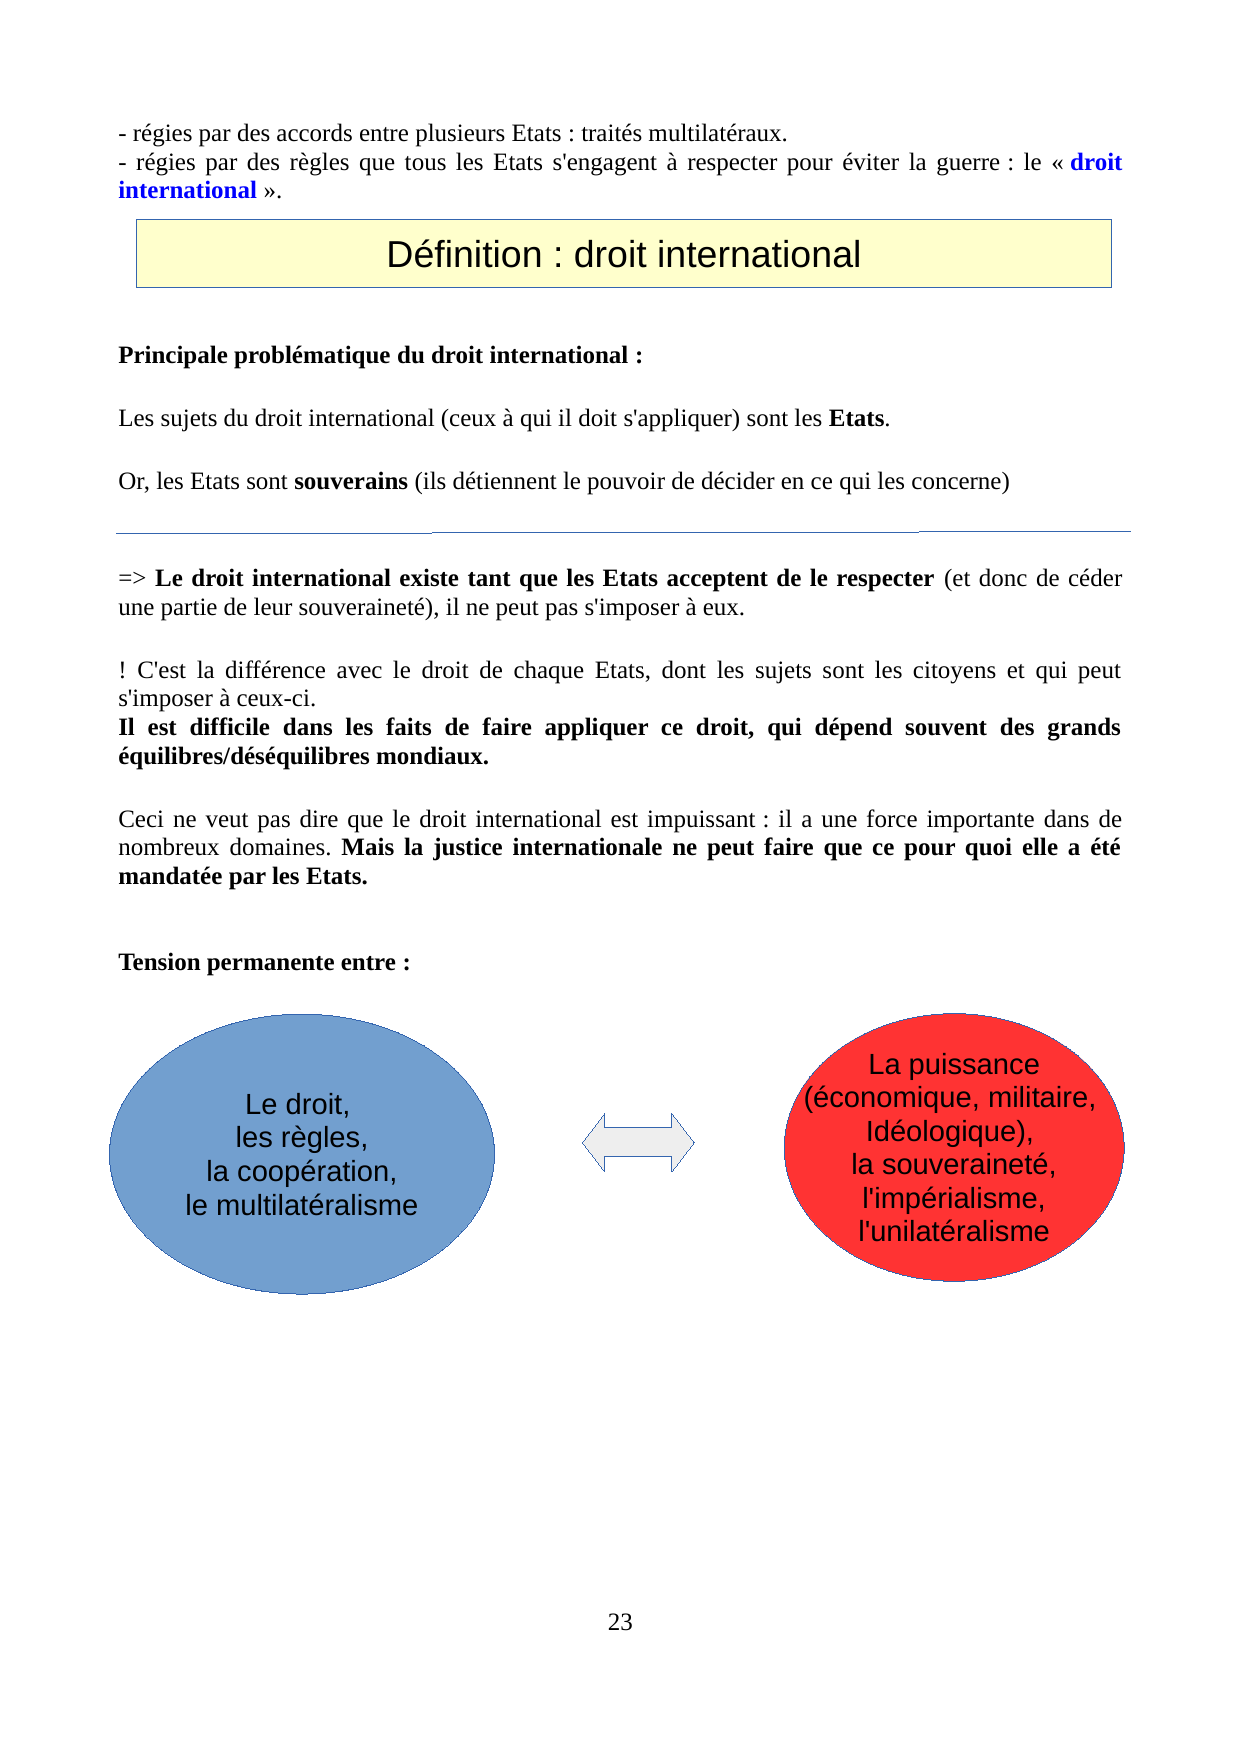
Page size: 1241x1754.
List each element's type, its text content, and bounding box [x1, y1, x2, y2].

text - régies par des accords entre plusieurs Etats : traités multilatéraux. [118, 118, 1122, 147]
text Il est difficile dans les faits de faire appliquer ce droit, qui dépend souvent des grands équilibres/déséquilibres mondiaux. [118, 712, 1122, 770]
text Or, les Etats sont souverains (ils détiennent le pouvoir de décider en ce qui les concerne) [118, 466, 1122, 495]
text Principale problématique du droit international : [118, 341, 1122, 369]
text Les sujets du droit international (ceux à qui il doit s'appliquer) sont les Etats. [118, 403, 1122, 432]
text Tension permanente entre : [118, 947, 1122, 976]
text ! C'est la différence avec le droit de chaque Etats, dont les sujets sont les citoyens et qui peut s'imposer à ceux-ci. [118, 655, 1122, 712]
text - régies par des règles que tous les Etats s'engagent à respecter pour éviter la guerre : le « droit international ». [118, 147, 1122, 204]
text Ceci ne veut pas dire que le droit international est impuissant : il a une force importante dans de nombreux domaines. Mais la justice internationale ne peut faire que ce pour quoi elle a été mandatée par les Etats. [118, 804, 1122, 890]
text => Le droit international existe tant que les Etats acceptent de le respecter (et donc de céder une partie de leur souveraineté), il ne peut pas s'imposer à eux. [118, 563, 1122, 621]
